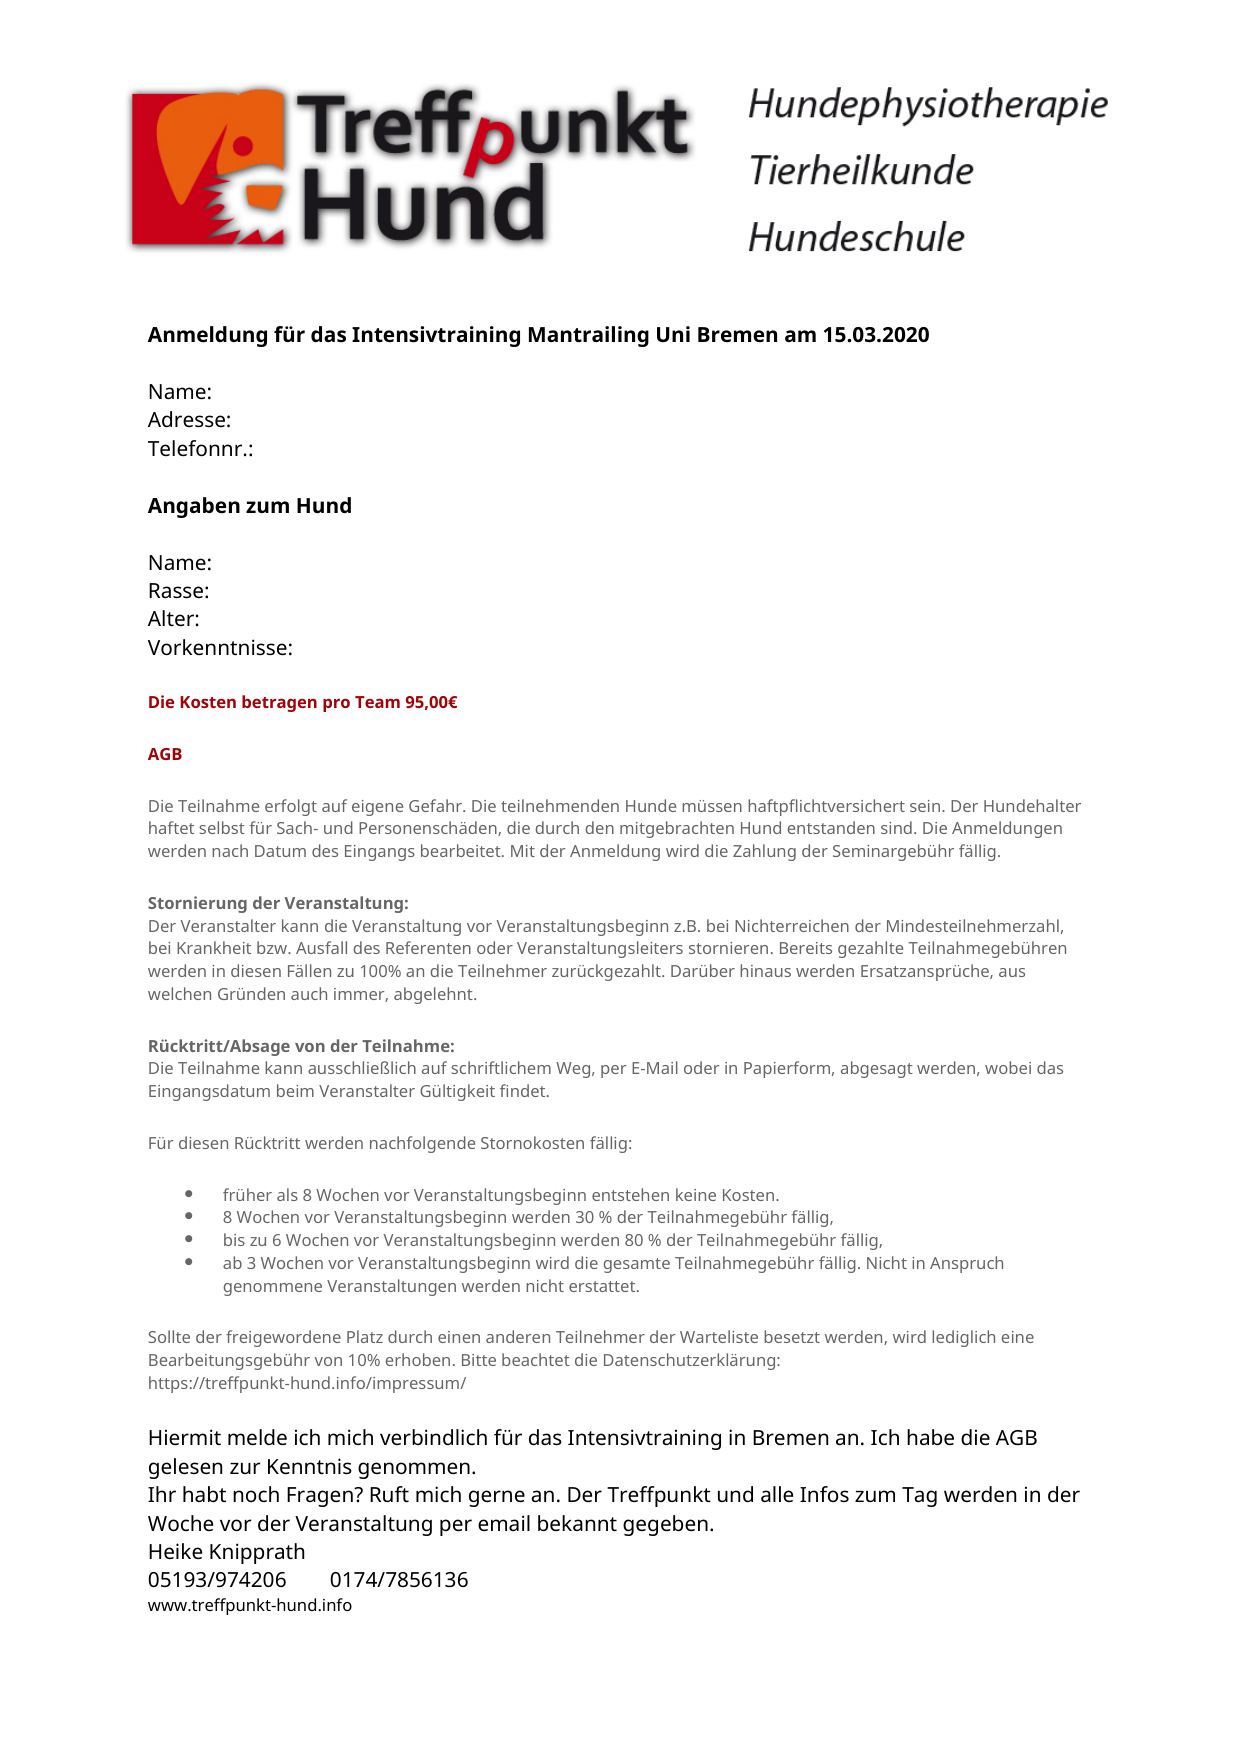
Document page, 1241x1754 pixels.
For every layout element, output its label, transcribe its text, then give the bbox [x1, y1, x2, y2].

text Anmeldung für das Intensivtraining Mantrailing Uni Bremen am 15.03.2020 [148, 320, 1093, 348]
list 8 Wochen vor Veranstaltungsbeginn werden 30 % der Teilnahmegebühr fällig, [185, 1206, 1093, 1229]
text Angaben zum Hund [148, 491, 1093, 519]
text Heike Knipprath [148, 1537, 1093, 1566]
text Sollte der freigewordene Platz durch einen anderen Teilnehmer der Warteliste besetzt werden, wird lediglich eine Bearbeitungsgebühr von 10% erhoben. Bitte beachtet die Datenschutzerklärung: https://treffpunkt-hund.info/impressum/ [148, 1326, 1093, 1394]
text Name: [148, 548, 1093, 576]
text Alter: [148, 604, 1093, 633]
text Telefonnr.: [148, 434, 1093, 462]
text Ihr habt noch Fragen? Ruft mich gerne an. Der Treffpunkt und alle Infos zum Tag werden in der Woche vor der Veranstaltung per email bekannt gegeben. [148, 1480, 1093, 1537]
list früher als 8 Wochen vor Veranstaltungsbeginn entstehen keine Kosten. [185, 1183, 1093, 1206]
list ab 3 Wochen vor Veranstaltungsbeginn wird die gesamte Teilnahmegebühr fällig. Nicht in Anspruch genommene Veranstaltungen werden nicht erstattet. [185, 1252, 1093, 1297]
text Adresse: [148, 405, 1093, 434]
text Rasse: [148, 576, 1093, 604]
text AGB [148, 742, 1093, 765]
text 05193/974206 0174/7856136 [148, 1566, 1093, 1594]
text Die Kosten betragen pro Team 95,00€ [148, 691, 1093, 713]
text Name: [148, 377, 1093, 405]
text Hiermit melde ich mich verbindlich für das Intensivtraining in Bremen an. Ich habe die AGB gelesen zur Kenntnis genommen. [148, 1423, 1093, 1480]
list bis zu 6 Wochen vor Veranstaltungsbeginn werden 80 % der Teilnahmegebühr fällig, [185, 1229, 1093, 1252]
text Vorkenntnisse: [148, 633, 1093, 661]
text Die Teilnahme erfolgt auf eigene Gefahr. Die teilnehmenden Hunde müssen haftpflichtversichert sein. Der Hundehalter haftet selbst für Sach- und Personenschäden, die durch den mitgebrachten Hund entstanden sind. Die Anmeldungen werden nach Datum des Eingangs bearbeitet. Mit der Anmeldung wird die Zahlung der Seminargebühr fällig. [148, 794, 1093, 862]
text Stornierung der Veranstaltung: Der Veranstalter kann die Veranstaltung vor Veranstaltungsbeginn z.B. bei Nichterreichen der Mindesteilnehmerzahl, bei Krankheit bzw. Ausfall des Referenten oder Veranstaltungsleiters stornieren. Bereits gezahlte Teilnahmegebühren werden in diesen Fällen zu 100% an die Teilnehmer zurückgezahlt. Darüber hinaus werden Ersatzansprüche, aus welchen Gründen auch immer, abgelehnt. [148, 892, 1093, 1005]
picture [92, 55, 1146, 289]
text www.treffpunkt-hund.info [148, 1594, 1093, 1617]
text Für diesen Rücktritt werden nachfolgende Stornokosten fällig: [148, 1132, 1093, 1154]
text Rücktritt/Absage von der Teilnahme: Die Teilnahme kann ausschließlich auf schriftlichem Weg, per E-Mail oder in Papierform, abgesagt werden, wobei das Eingangsdatum beim Veranstalter Gültigkeit findet. [148, 1034, 1093, 1102]
